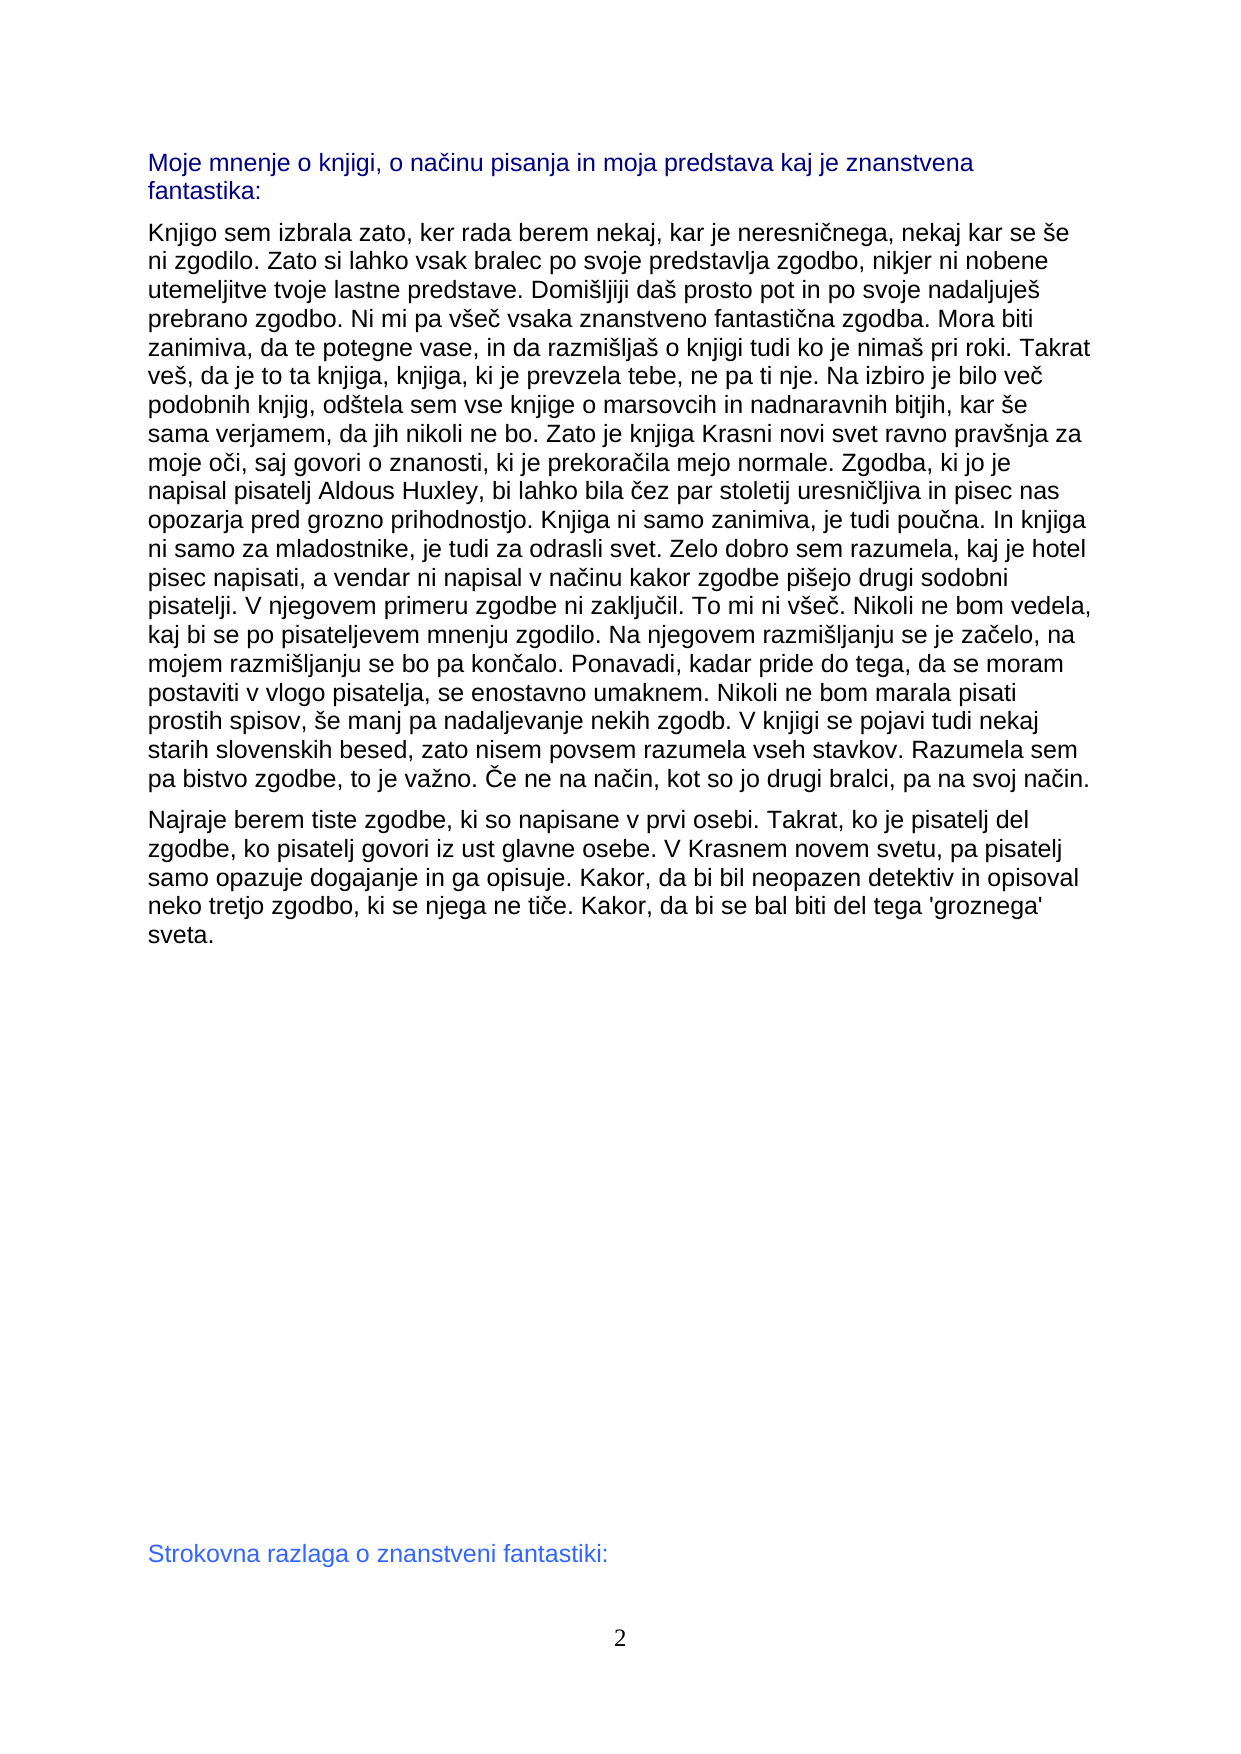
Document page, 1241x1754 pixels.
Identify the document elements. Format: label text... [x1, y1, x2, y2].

text Strokovna razlaga o znanstveni fantastiki: [148, 1539, 1093, 1568]
text Moje mnenje o knjigi, o načinu pisanja in moja predstava kaj je znanstvena fantastika: [148, 148, 1093, 205]
text Najraje berem tiste zgodbe, ki so napisane v prvi osebi. Takrat, ko je pisatelj del zgodbe, ko pisatelj govori iz ust glavne osebe. V Krasnem novem svetu, pa pisatelj samo opazuje dogajanje in ga opisuje. Kakor, da bi bil neopazen detektiv in opisoval neko tretjo zgodbo, ki se njega ne tiče. Kakor, da bi se bal biti del tega 'groznega' sveta. [148, 805, 1093, 949]
text Knjigo sem izbrala zato, ker rada berem nekaj, kar je neresničnega, nekaj kar se še ni zgodilo. Zato si lahko vsak bralec po svoje predstavlja zgodbo, nikjer ni nobene utemeljitve tvoje lastne predstave. Domišljiji daš prosto pot in po svoje nadaljuješ prebrano zgodbo. Ni mi pa všeč vsaka znanstveno fantastična zgodba. Mora biti zanimiva, da te potegne vase, in da razmišljaš o knjigi tudi ko je nimaš pri roki. Takrat veš, da je to ta knjiga, knjiga, ki je prevzela tebe, ne pa ti nje. Na izbiro je bilo več podobnih knjig, odštela sem vse knjige o marsovcih in nadnaravnih bitjih, kar še sama verjamem, da jih nikoli ne bo. Zato je knjiga Krasni novi svet ravno pravšnja za moje oči, saj govori o znanosti, ki je prekoračila mejo normale. Zgodba, ki jo je napisal pisatelj Aldous Huxley, bi lahko bila čez par stoletij uresničljiva in pisec nas opozarja pred grozno prihodnostjo. Knjiga ni samo zanimiva, je tudi poučna. In knjiga ni samo za mladostnike, je tudi za odrasli svet. Zelo dobro sem razumela, kaj je hotel pisec napisati, a vendar ni napisal v načinu kakor zgodbe pišejo drugi sodobni pisatelji. V njegovem primeru zgodbe ni zaključil. To mi ni všeč. Nikoli ne bom vedela, kaj bi se po pisateljevem mnenju zgodilo. Na njegovem razmišljanju se je začelo, na mojem razmišljanju se bo pa končalo. Ponavadi, kadar pride do tega, da se moram postaviti v vlogo pisatelja, se enostavno umaknem. Nikoli ne bom marala pisati prostih spisov, še manj pa nadaljevanje nekih zgodb. V knjigi se pojavi tudi nekaj starih slovenskih besed, zato nisem povsem razumela vseh stavkov. Razumela sem pa bistvo zgodbe, to je važno. Če ne na način, kot so jo drugi bralci, pa na svoj način. [148, 218, 1093, 793]
